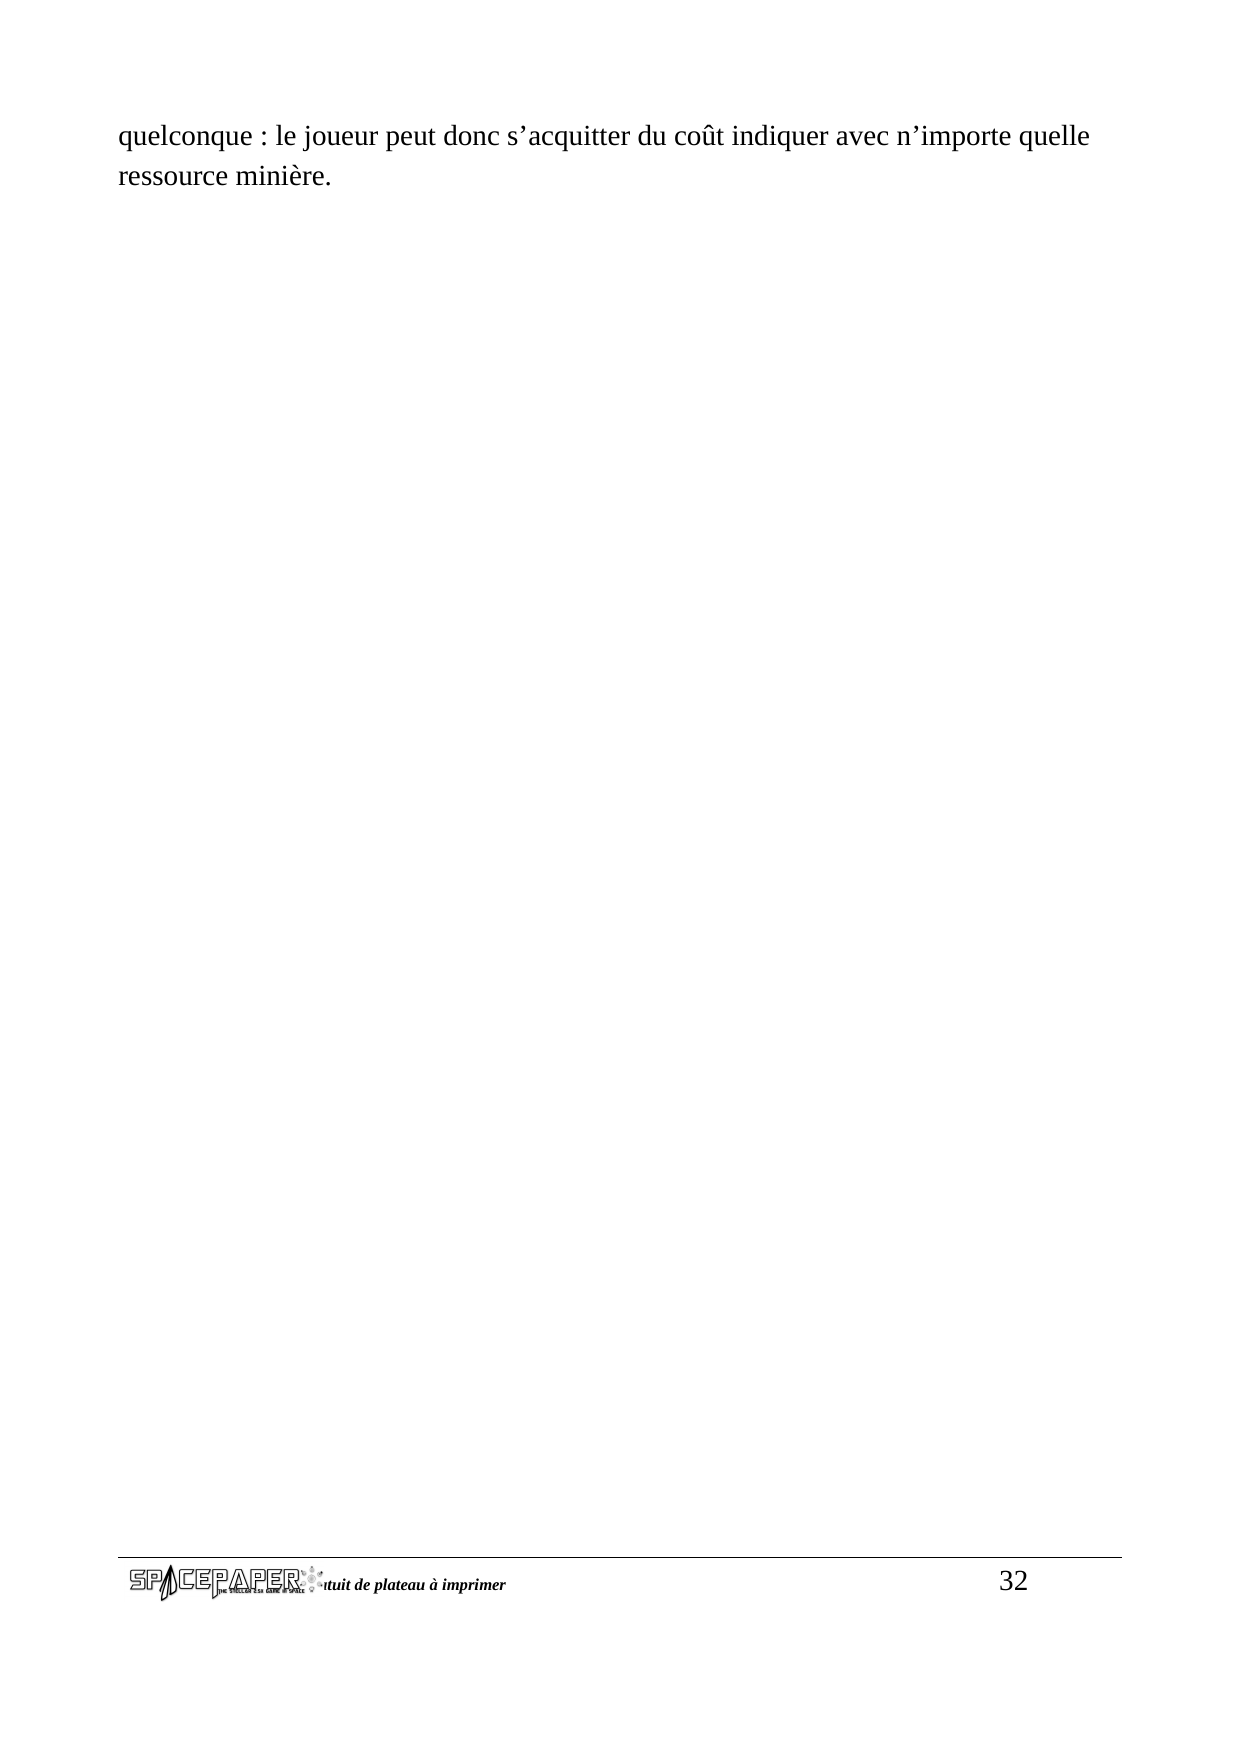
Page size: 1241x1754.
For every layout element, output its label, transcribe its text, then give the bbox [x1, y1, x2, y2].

text quelconque : le joueur peut donc s’acquitter du coût indiquer avec n’importe quelle ressource minière. [118, 118, 1122, 192]
picture [124, 1561, 325, 1602]
